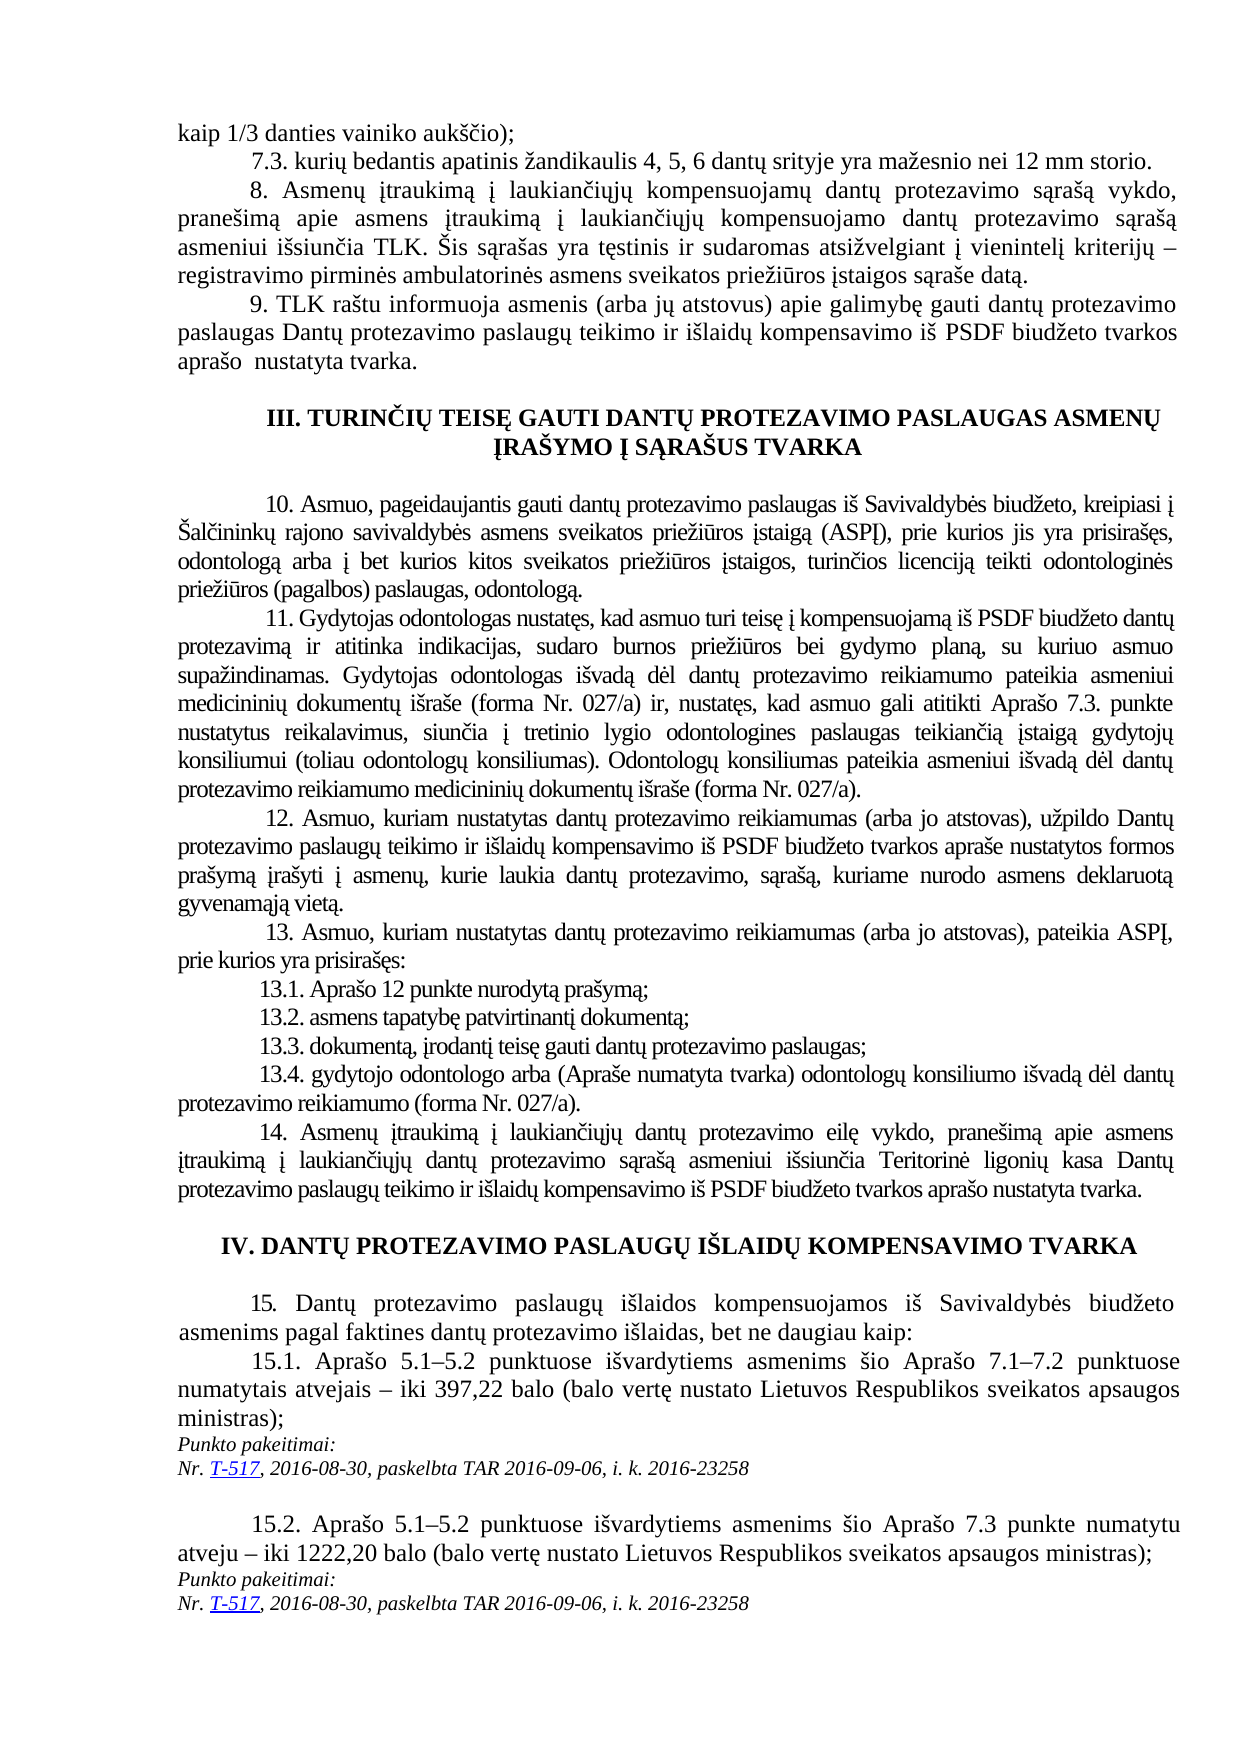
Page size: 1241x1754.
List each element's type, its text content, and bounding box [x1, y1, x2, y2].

text 13.3. dokumentą, įrodantį teisę gauti dantų protezavimo paslaugas; [177, 1031, 1175, 1060]
text 15. Dantų protezavimo paslaugų išlaidos kompensuojamos iš Savivaldybės biudžeto asmenims pagal faktines dantų protezavimo išlaidas, bet ne daugiau kaip: [179, 1289, 1175, 1346]
text Nr. T-517, 2016-08-30, paskelbta TAR 2016-09-06, i. k. 2016-23258 [177, 1456, 1181, 1480]
text 7.3. kurių bedantis apatinis žandikaulis 4, 5, 6 dantų srityje yra mažesnio nei 12 mm storio. [177, 147, 1181, 175]
text 15.2. Aprašo 5.1–5.2 punktuose išvardytiems asmenims šio Aprašo 7.3 punkte numatytu atveju – iki 1222,20 balo (balo vertę nustato Lietuvos Respublikos sveikatos apsaugos ministras); [177, 1509, 1181, 1566]
text Punkto pakeitimai: [177, 1566, 1181, 1591]
text 13.4. gydytojo odontologo arba (Apraše numatyta tvarka) odontologų konsiliumo išvadą dėl dantų protezavimo reikiamumo (forma Nr. 027/a). [177, 1060, 1175, 1117]
text 15.1. Aprašo 5.1–5.2 punktuose išvardytiems asmenims šio Aprašo 7.1–7.2 punktuose numatytais atvejais – iki 397,22 balo (balo vertę nustato Lietuvos Respublikos sveikatos apsaugos ministras); [177, 1346, 1181, 1432]
text 13.1. Aprašo 12 punkte nurodytą prašymą; [177, 974, 1175, 1003]
text 13. Asmuo, kuriam nustatytas dantų protezavimo reikiamumas (arba jo atstovas), pateikia ASPĮ, prie kurios yra prisirašęs: [177, 917, 1175, 974]
text 8. Asmenų įtraukimą į laukiančiųjų kompensuojamų dantų protezavimo sąrašą vykdo, pranešimą apie asmens įtraukimą į laukiančiųjų kompensuojamo dantų protezavimo sąrašą asmeniui išsiunčia TLK. Šis sąrašas yra tęstinis ir sudaromas atsižvelgiant į vienintelį kriterijų – registravimo pirminės ambulatorinės asmens sveikatos priežiūros įstaigos sąraše datą. [177, 175, 1178, 289]
text Punkto pakeitimai: [177, 1432, 1181, 1456]
text 10. Asmuo, pageidaujantis gauti dantų protezavimo paslaugas iš Savivaldybės biudžeto, kreipiasi į Šalčininkų rajono savivaldybės asmens sveikatos priežiūros įstaigą (ASPĮ), prie kurios jis yra prisirašęs, odontologą arba į bet kurios kitos sveikatos priežiūros įstaigos, turinčios licenciją teikti odontologinės priežiūros (pagalbos) paslaugas, odontologą. [177, 489, 1175, 603]
text 12. Asmuo, kuriam nustatytas dantų protezavimo reikiamumas (arba jo atstovas), užpildo Dantų protezavimo paslaugų teikimo ir išlaidų kompensavimo iš PSDF biudžeto tvarkos apraše nustatytos formos prašymą įrašyti į asmenų, kurie laukia dantų protezavimo, sąrašą, kuriame nurodo asmens deklaruotą gyvenamąją vietą. [177, 803, 1175, 917]
text Nr. T-517, 2016-08-30, paskelbta TAR 2016-09-06, i. k. 2016-23258 [177, 1591, 1181, 1614]
text III. TURINČIŲ TEISĘ GAUTI DANTŲ PROTEZAVIMO PASLAUGAS ASMENŲ ĮRAŠYMO Į SĄRAŠUS TVARKA [177, 403, 1178, 461]
text 9. TLK raštu informuoja asmenis (arba jų atstovus) apie galimybę gauti dantų protezavimo paslaugas Dantų protezavimo paslaugų teikimo ir išlaidų kompensavimo iš PSDF biudžeto tvarkos aprašo nustatyta tvarka. [177, 289, 1178, 375]
text kaip 1/3 danties vainiko aukščio); [177, 118, 1176, 147]
text 11. Gydytojas odontologas nustatęs, kad asmuo turi teisę į kompensuojamą iš PSDF biudžeto dantų protezavimą ir atitinka indikacijas, sudaro burnos priežiūros bei gydymo planą, su kuriuo asmuo supažindinamas. Gydytojas odontologas išvadą dėl dantų protezavimo reikiamumo pateikia asmeniui medicininių dokumentų išraše (forma Nr. 027/a) ir, nustatęs, kad asmuo gali atitikti Aprašo 7.3. punkte nustatytus reikalavimus, siunčia į tretinio lygio odontologines paslaugas teikiančią įstaigą gydytojų konsiliumui (toliau odontologų konsiliumas). Odontologų konsiliumas pateikia asmeniui išvadą dėl dantų protezavimo reikiamumo medicininių dokumentų išraše (forma Nr. 027/a). [177, 603, 1175, 803]
text 13.2. asmens tapatybę patvirtinantį dokumentą; [177, 1003, 1175, 1031]
text 14. Asmenų įtraukimą į laukiančiųjų dantų protezavimo eilę vykdo, pranešimą apie asmens įtraukimą į laukiančiųjų dantų protezavimo sąrašą asmeniui išsiunčia Teritorinė ligonių kasa Dantų protezavimo paslaugų teikimo ir išlaidų kompensavimo iš PSDF biudžeto tvarkos aprašo nustatyta tvarka. [177, 1117, 1175, 1203]
text IV. DANTŲ PROTEZAVIMO PASLAUGŲ IŠLAIDŲ KOMPENSAVIMO TVARKA [177, 1231, 1181, 1260]
